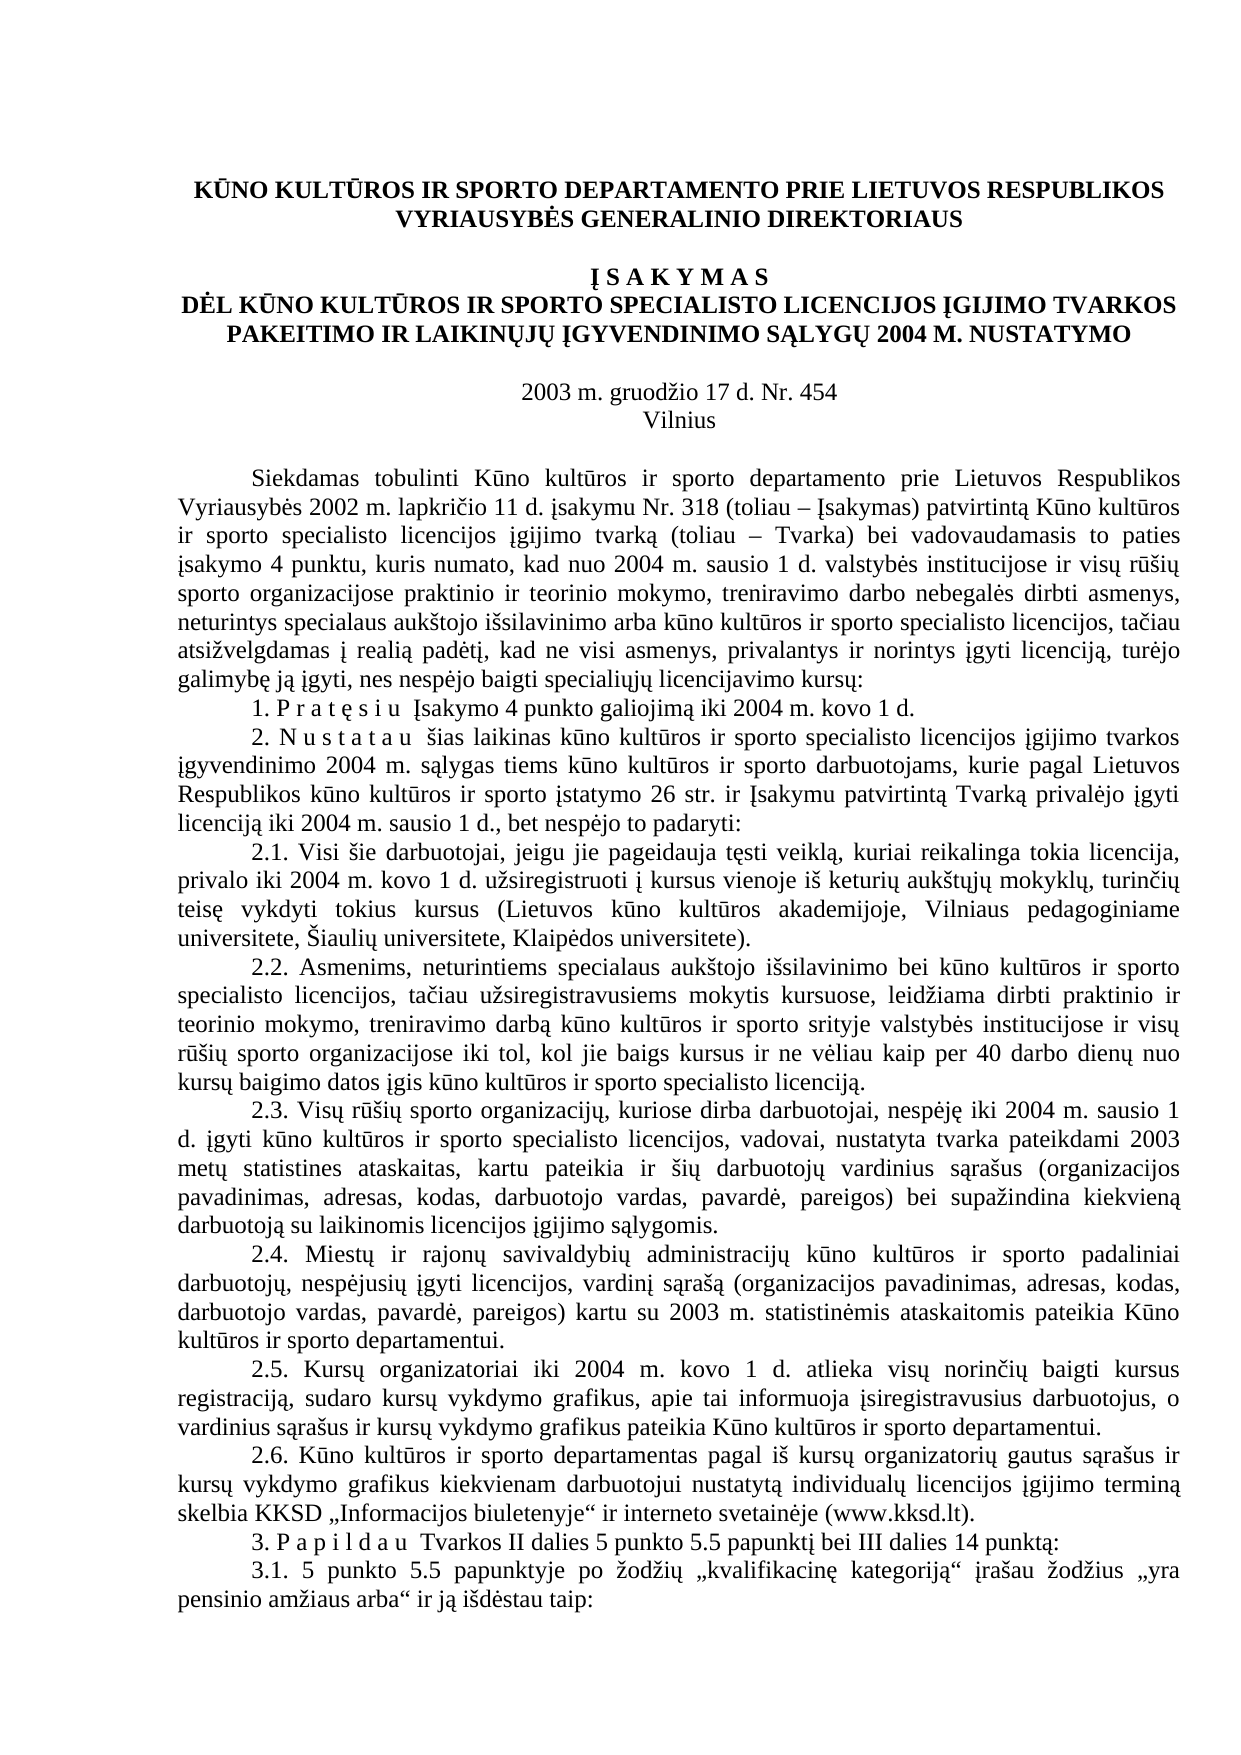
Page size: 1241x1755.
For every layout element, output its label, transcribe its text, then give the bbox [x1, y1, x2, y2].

text 2.6. Kūno kultūros ir sporto departamentas pagal iš kursų organizatorių gautus sąrašus ir kursų vykdymo grafikus kiekvienam darbuotojui nustatytą individualų licencijos įgijimo terminą skelbia KKSD „Informacijos biuletenyje“ ir interneto svetainėje (www.kksd.lt). [177, 1441, 1181, 1527]
text 2003 m. gruodžio 17 d. Nr. 454 [177, 377, 1181, 406]
text KŪNO KULTŪROS IR SPORTO DEPARTAMENTO PRIE LIETUVOS RESPUBLIKOS VYRIAUSYBĖS GENERALINIO DIREKTORIAUS [177, 176, 1181, 233]
text 1. Pratęsiu Įsakymo 4 punkto galiojimą iki 2004 m. kovo 1 d. [177, 693, 1181, 722]
text 3. Papildau Tvarkos II dalies 5 punkto 5.5 papunktį bei III dalies 14 punktą: [177, 1527, 1181, 1556]
text Į S A K Y M A S [177, 262, 1181, 291]
text 3.1. 5 punkto 5.5 papunktyje po žodžių „kvalifikacinę kategoriją“ įrašau žodžius „yra pensinio amžiaus arba“ ir ją išdėstau taip: [177, 1556, 1181, 1613]
text Siekdamas tobulinti Kūno kultūros ir sporto departamento prie Lietuvos Respublikos Vyriausybės 2002 m. lapkričio 11 d. įsakymu Nr. 318 (toliau – Įsakymas) patvirtintą Kūno kultūros ir sporto specialisto licencijos įgijimo tvarką (toliau – Tvarka) bei vadovaudamasis to paties įsakymo 4 punktu, kuris numato, kad nuo 2004 m. sausio 1 d. valstybės institucijose ir visų rūšių sporto organizacijose praktinio ir teorinio mokymo, treniravimo darbo nebegalės dirbti asmenys, neturintys specialaus aukštojo išsilavinimo arba kūno kultūros ir sporto specialisto licencijos, tačiau atsižvelgdamas į realią padėtį, kad ne visi asmenys, privalantys ir norintys įgyti licenciją, turėjo galimybę ją įgyti, nes nespėjo baigti specialiųjų licencijavimo kursų: [177, 463, 1181, 693]
text 2.2. Asmenims, neturintiems specialaus aukštojo išsilavinimo bei kūno kultūros ir sporto specialisto licencijos, tačiau užsiregistravusiems mokytis kursuose, leidžiama dirbti praktinio ir teorinio mokymo, treniravimo darbą kūno kultūros ir sporto srityje valstybės institucijose ir visų rūšių sporto organizacijose iki tol, kol jie baigs kursus ir ne vėliau kaip per 40 darbo dienų nuo kursų baigimo datos įgis kūno kultūros ir sporto specialisto licenciją. [177, 952, 1181, 1096]
text 2.3. Visų rūšių sporto organizacijų, kuriose dirba darbuotojai, nespėję iki 2004 m. sausio 1 d. įgyti kūno kultūros ir sporto specialisto licencijos, vadovai, nustatyta tvarka pateikdami 2003 metų statistines ataskaitas, kartu pateikia ir šių darbuotojų vardinius sąrašus (organizacijos pavadinimas, adresas, kodas, darbuotojo vardas, pavardė, pareigos) bei supažindina kiekvieną darbuotoją su laikinomis licencijos įgijimo sąlygomis. [177, 1096, 1181, 1239]
text Vilnius [177, 406, 1181, 434]
text 2.1. Visi šie darbuotojai, jeigu jie pageidauja tęsti veiklą, kuriai reikalinga tokia licencija, privalo iki 2004 m. kovo 1 d. užsiregistruoti į kursus vienoje iš keturių aukštųjų mokyklų, turinčių teisę vykdyti tokius kursus (Lietuvos kūno kultūros akademijoje, Vilniaus pedagoginiame universitete, Šiaulių universitete, Klaipėdos universitete). [177, 837, 1181, 952]
text 2. Nustatau šias laikinas kūno kultūros ir sporto specialisto licencijos įgijimo tvarkos įgyvendinimo 2004 m. sąlygas tiems kūno kultūros ir sporto darbuotojams, kurie pagal Lietuvos Respublikos kūno kultūros ir sporto įstatymo 26 str. ir Įsakymu patvirtintą Tvarką privalėjo įgyti licenciją iki 2004 m. sausio 1 d., bet nespėjo to padaryti: [177, 722, 1181, 837]
text 2.4. Miestų ir rajonų savivaldybių administracijų kūno kultūros ir sporto padaliniai darbuotojų, nespėjusių įgyti licencijos, vardinį sąrašą (organizacijos pavadinimas, adresas, kodas, darbuotojo vardas, pavardė, pareigos) kartu su 2003 m. statistinėmis ataskaitomis pateikia Kūno kultūros ir sporto departamentui. [177, 1239, 1181, 1354]
text 2.5. Kursų organizatoriai iki 2004 m. kovo 1 d. atlieka visų norinčių baigti kursus registraciją, sudaro kursų vykdymo grafikus, apie tai informuoja įsiregistravusius darbuotojus, o vardinius sąrašus ir kursų vykdymo grafikus pateikia Kūno kultūros ir sporto departamentui. [177, 1354, 1181, 1441]
text DĖL KŪNO KULTŪROS IR SPORTO SPECIALISTO LICENCIJOS ĮGIJIMO TVARKOS PAKEITIMO IR LAIKINŲJŲ ĮGYVENDINIMO SĄLYGŲ 2004 M. NUSTATYMO [177, 291, 1181, 348]
